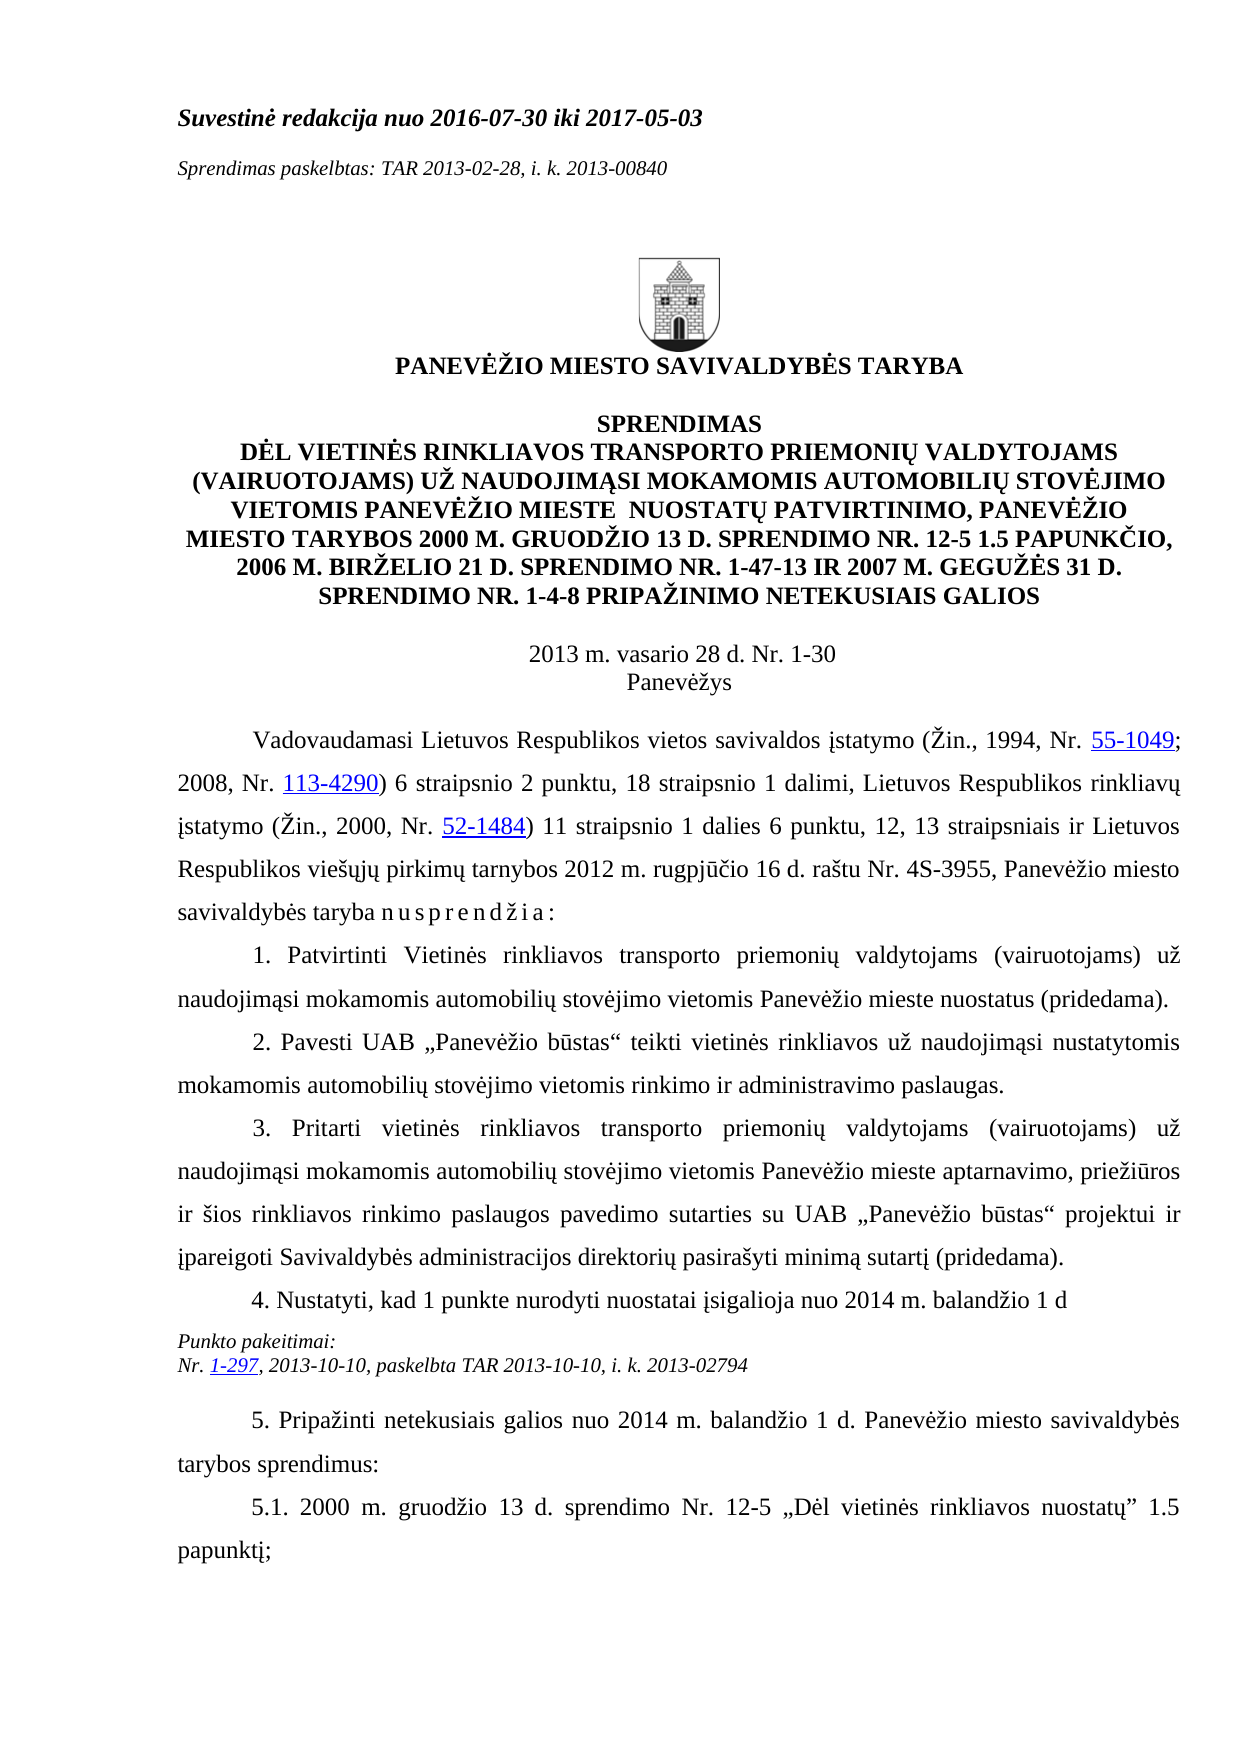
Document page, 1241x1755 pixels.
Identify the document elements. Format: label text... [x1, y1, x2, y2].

text PANEVĖŽIO MIESTO SAVIVALDYBĖS TARYBA [177, 351, 1181, 380]
text DĖL VIETINĖS RINKLIAVOS TRANSPORTO PRIEMONIŲ VALDYTOJAMS (VAIRUOTOJAMS) UŽ NAUDOJIMĄSI MOKAMOMIS AUTOMOBILIŲ STOVĖJIMO VIETOMIS PANEVĖŽIO MIESTE NUOSTATŲ PATVIRTINIMO, PANEVĖŽIO MIESTO TARYBOS 2000 M. GRUODŽIO 13 D. SPRENDIMO NR. 12-5 1.5 PAPUNKČIO, 2006 M. BIRŽELIO 21 D. SPRENDIMO NR. 1-47-13 IR 2007 M. GEGUŽĖS 31 D. SPRENDIMO NR. 1-4-8 PRIPAŽINIMO NETEKUSIAIS GALIOS [177, 437, 1181, 610]
text 3. Pritarti vietinės rinkliavos transporto priemonių valdytojams (vairuotojams) už naudojimąsi mokamomis automobilių stovėjimo vietomis Panevėžio mieste aptarnavimo, priežiūros ir šios rinkliavos rinkimo paslaugos pavedimo sutarties su UAB „Panevėžio būstas“ projektui ir įpareigoti Savivaldybės administracijos direktorių pasirašyti minimą sutartį (pridedama). [177, 1113, 1181, 1271]
text Nr. 1-297, 2013-10-10, paskelbta TAR 2013-10-10, i. k. 2013-02794 [177, 1353, 1181, 1377]
text 2013 m. vasario 28 d. Nr. 1-30 [177, 639, 1181, 667]
text 5. Pripažinti netekusiais galios nuo 2014 m. balandžio 1 d. Panevėžio miesto savivaldybės tarybos sprendimus: [177, 1406, 1181, 1477]
text Panevėžys [177, 667, 1181, 696]
text Suvestinė redakcija nuo 2016-07-30 iki 2017-05-03 [177, 103, 1181, 132]
text Vadovaudamasi Lietuvos Respublikos vietos savivaldos įstatymo (Žin., 1994, Nr. 55-1049; 2008, Nr. 113-4290) 6 straipsnio 2 punktu, 18 straipsnio 1 dalimi, Lietuvos Respublikos rinkliavų įstatymo (Žin., 2000, Nr. 52-1484) 11 straipsnio 1 dalies 6 punktu, 12, 13 straipsniais ir Lietuvos Respublikos viešųjų pirkimų tarnybos 2012 m. rugpjūčio 16 d. raštu Nr. 4S-3955, Panevėžio miesto savivaldybės taryba nusprendžia: [177, 725, 1181, 926]
text SPRENDIMAS [177, 409, 1181, 437]
text 1. Patvirtinti Vietinės rinkliavos transporto priemonių valdytojams (vairuotojams) už naudojimąsi mokamomis automobilių stovėjimo vietomis Panevėžio mieste nuostatus (pridedama). [177, 941, 1181, 1012]
text 4. Nustatyti, kad 1 punkte nurodyti nuostatai įsigalioja nuo 2014 m. balandžio 1 d [177, 1286, 1181, 1314]
text Punkto pakeitimai: [177, 1329, 1181, 1353]
text 5.1. 2000 m. gruodžio 13 d. sprendimo Nr. 12-5 „Dėl vietinės rinkliavos nuostatų” 1.5 papunktį; [177, 1492, 1181, 1564]
text Sprendimas paskelbtas: TAR 2013-02-28, i. k. 2013-00840 [177, 156, 1181, 180]
text 2. Pavesti UAB „Panevėžio būstas“ teikti vietinės rinkliavos už naudojimąsi nustatytomis mokamomis automobilių stovėjimo vietomis rinkimo ir administravimo paslaugas. [177, 1027, 1181, 1099]
